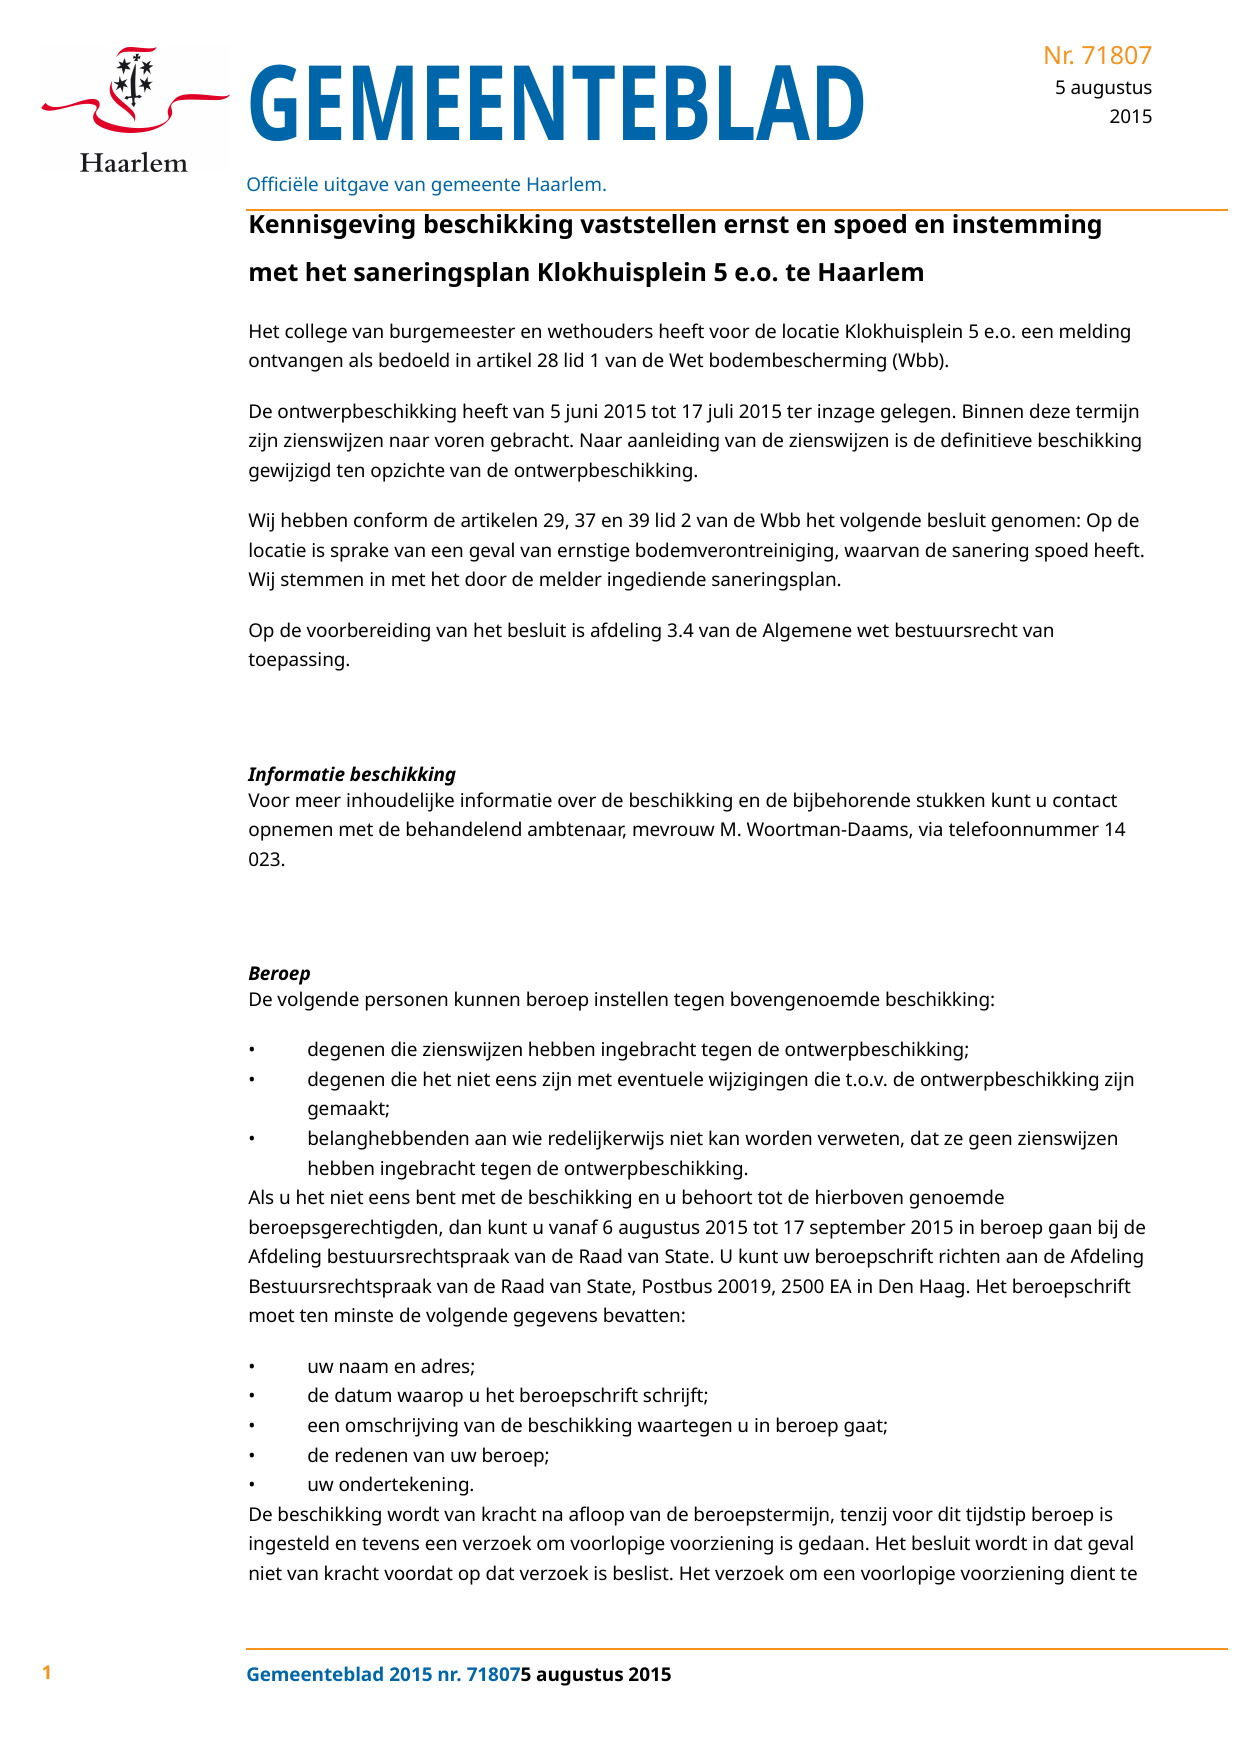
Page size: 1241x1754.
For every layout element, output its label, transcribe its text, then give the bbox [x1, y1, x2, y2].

text De beschikking wordt van kracht na afloop van de beroepstermijn, tenzij voor dit tijdstip beroep is ingesteld en tevens een verzoek om voorlopige voorziening is gedaan. Het besluit wordt in dat geval niet van kracht voordat op dat verzoek is beslist. Het verzoek om een voorlopige voorziening dient te [248, 1501, 1152, 1586]
list de datum waarop u het beroepschrift schrijft; [248, 1383, 1152, 1408]
list belanghebbenden aan wie redelijkerwijs niet kan worden verweten, dat ze geen zienswijzen hebben ingebracht tegen de ontwerpbeschikking. [248, 1125, 1152, 1181]
list degenen die het niet eens zijn met eventuele wijzigingen die t.o.v. de ontwerpbeschikking zijn gemaakt; [248, 1066, 1152, 1121]
list uw naam en adres; [248, 1353, 1152, 1379]
list uw ondertekening. [248, 1471, 1152, 1497]
list een omschrijving van de beschikking waartegen u in beroep gaat; [248, 1412, 1152, 1438]
text Op de voorbereiding van het besluit is afdeling 3.4 van de Algemene wet bestuursrecht van toepassing. [248, 617, 1152, 672]
text Kennisgeving beschikking vaststellen ernst en spoed en instemming met het saneringsplan Klokhuisplein 5 e.o. te Haarlem [248, 211, 1152, 288]
list de redenen van uw beroep; [248, 1442, 1152, 1468]
picture [41, 47, 231, 172]
text Wij hebben conform de artikelen 29, 37 en 39 lid 2 van de Wbb het volgende besluit genomen: Op de locatie is sprake van een geval van ernstige bodemverontreiniging, waarvan de sanering spoed heeft. Wij stemmen in met het door de melder ingediende saneringsplan. [248, 507, 1152, 592]
text Beroep [248, 960, 1152, 986]
text De volgende personen kunnen beroep instellen tegen bovengenoemde beschikking: [248, 986, 1152, 1012]
text Voor meer inhoudelijke informatie over de beschikking en de bijbehorende stukken kunt u contact opnemen met de behandelend ambtenaar, mevrouw M. Woortman-Daams, via telefoonnummer 14 023. [248, 787, 1152, 872]
text Informatie beschikking [248, 761, 1152, 787]
text De ontwerpbeschikking heeft van 5 juni 2015 tot 17 juli 2015 ter inzage gelegen. Binnen deze termijn zijn zienswijzen naar voren gebracht. Naar aanleiding van de zienswijzen is de definitieve beschikking gewijzigd ten opzichte van de ontwerpbeschikking. [248, 398, 1152, 483]
text Als u het niet eens bent met de beschikking en u behoort tot de hierboven genoemde beroepsgerechtigden, dan kunt u vanaf 6 augustus 2015 tot 17 september 2015 in beroep gaan bij de Afdeling bestuursrechtspraak van de Raad van State. U kunt uw beroepschrift richten aan de Afdeling Bestuursrechtspraak van de Raad van State, Postbus 20019, 2500 EA in Den Haag. Het beroepschrift moet ten minste de volgende gegevens bevatten: [248, 1184, 1152, 1328]
list degenen die zienswijzen hebben ingebracht tegen de ontwerpbeschikking; [248, 1036, 1152, 1062]
text Het college van burgemeester en wethouders heeft voor de locatie Klokhuisplein 5 e.o. een melding ontvangen als bedoeld in artikel 28 lid 1 van de Wet bodembescherming (Wbb). [248, 318, 1152, 373]
